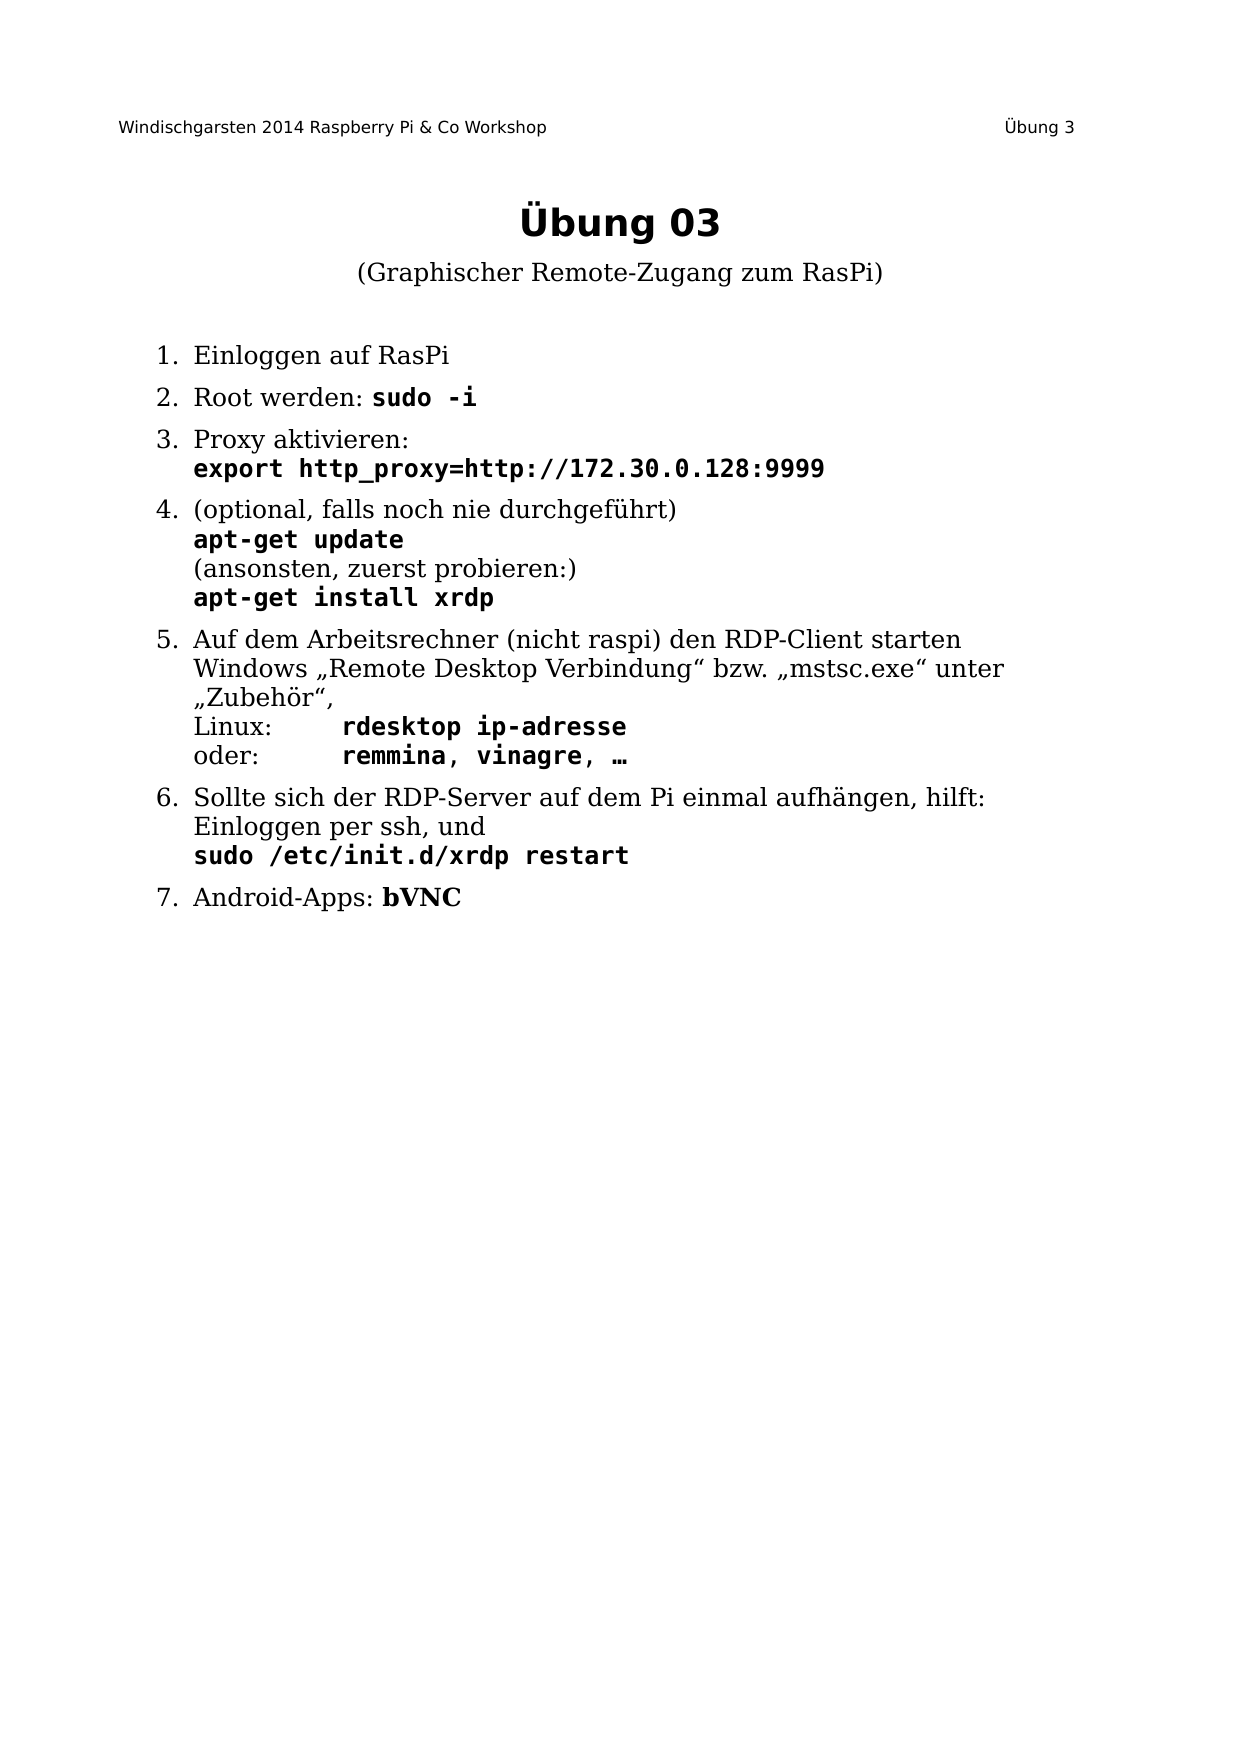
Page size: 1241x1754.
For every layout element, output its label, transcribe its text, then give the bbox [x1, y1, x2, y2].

list Proxy aktivieren: export http_proxy=http://172.30.0.128:9999 [156, 425, 1122, 483]
list Einloggen auf RasPi [156, 342, 1122, 371]
list Auf dem Arbeitsrechner (nicht raspi) den RDP-Client starten Windows „Remote Desktop Verbindung“ bzw. „mstsc.exe“ unter „Zubehör“, Linux: rdesktop ip-adresse oder: remmina, vinagre, … [156, 625, 1122, 771]
list Android-Apps: bVNC [156, 883, 1122, 913]
title Übung 03 [118, 202, 1122, 246]
list Root werden: sudo -i [156, 383, 1122, 412]
list Sollte sich der RDP-Server auf dem Pi einmal aufhängen, hilft: Einloggen per ssh, und sudo /etc/init.d/xrdp restart [156, 783, 1122, 871]
list (optional, falls noch nie durchgeführt) apt-get update (ansonsten, zuerst probieren:) apt-get install xrdp [156, 496, 1122, 612]
text (Graphischer Remote-Zugang zum RasPi) [118, 258, 1122, 287]
